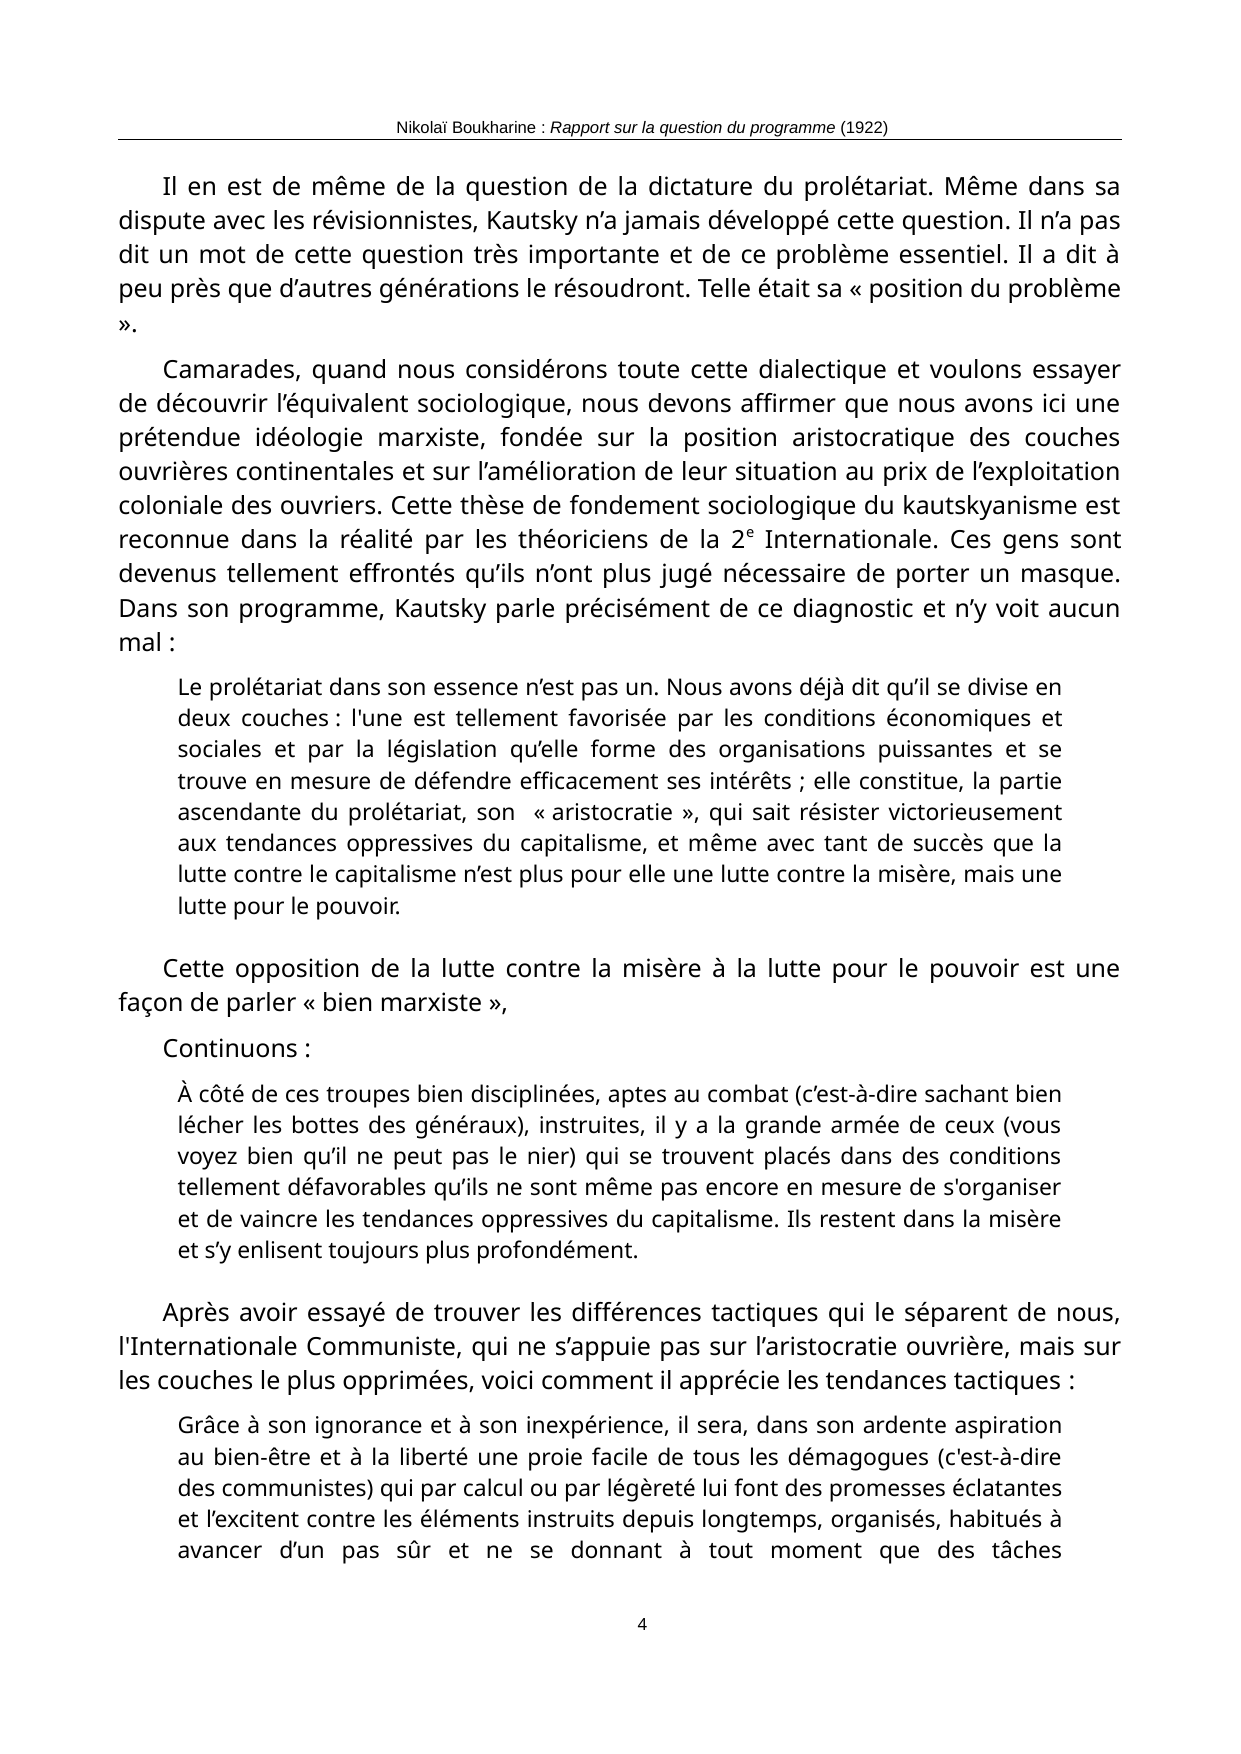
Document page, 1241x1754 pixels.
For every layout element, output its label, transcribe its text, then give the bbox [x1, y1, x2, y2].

text Grâce à son ignorance et à son inexpérience, il sera, dans son ardente aspiration au bien-être et à la liberté une proie facile de tous les démagogues (c'est-à-dire des communistes) qui par calcul ou par légèreté lui font des promesses éclatantes et l’excitent contre les éléments instruits depuis longtemps, organisés, habitués à avancer d’un pas sûr et ne se donnant à tout moment que des tâches [177, 1409, 1063, 1565]
text Continuons : [118, 1031, 1122, 1065]
text Camarades, quand nous considérons toute cette dialectique et voulons essayer de découvrir l’équivalent sociologique, nous devons affirmer que nous avons ici une prétendue idéologie marxiste, fondée sur la position aristocratique des couches ouvrières continentales et sur l’amélioration de leur situation au prix de l’exploitation coloniale des ouvriers. Cette thèse de fondement sociologique du kautskyanisme est reconnue dans la réalité par les théoriciens de la 2e Internationale. Ces gens sont devenus tellement effrontés qu’ils n’ont plus jugé nécessaire de porter un masque. Dans son programme, Kautsky parle précisément de ce diagnostic et n’y voit aucun mal : [118, 352, 1122, 658]
text Après avoir essayé de trouver les différences tactiques qui le séparent de nous, l'Internationale Communiste, qui ne s’appuie pas sur l’aristocratie ouvrière, mais sur les couches le plus opprimées, voici comment il apprécie les tendances tactiques : [118, 1294, 1122, 1397]
text À côté de ces troupes bien disciplinées, aptes au combat (c’est-à-dire sachant bien lécher les bottes des généraux), instruites, il y a la grande armée de ceux (vous voyez bien qu’il ne peut pas le nier) qui se trouvent placés dans des conditions tellement défavorables qu’ils ne sont même pas encore en mesure de s'organiser et de vaincre les tendances oppressives du capitalisme. Ils restent dans la misère et s’y enlisent toujours plus profondément. [177, 1077, 1063, 1265]
text Le prolétariat dans son essence n’est pas un. Nous avons déjà dit qu’il se divise en deux couches : l'une est tellement favorisée par les conditions économiques et sociales et par la législation qu’elle forme des organisations puissantes et se trouve en mesure de défendre efficacement ses intérêts ; elle constitue, la partie ascendante du prolétariat, son « aristocratie », qui sait résister victorieusement aux tendances oppressives du capitalisme, et même avec tant de succès que la lutte contre le capitalisme n’est plus pour elle une lutte contre la misère, mais une lutte pour le pouvoir. [177, 671, 1063, 921]
text Il en est de même de la question de la dictature du prolétariat. Même dans sa dispute avec les révisionnistes, Kautsky n’a jamais développé cette question. Il n’a pas dit un mot de cette question très importante et de ce problème essentiel. Il a dit à peu près que d’autres générations le résoudront. Telle était sa « position du problème ». [118, 169, 1122, 339]
text Cette opposition de la lutte contre la misère à la lutte pour le pouvoir est une façon de parler « bien marxiste », [118, 950, 1122, 1018]
